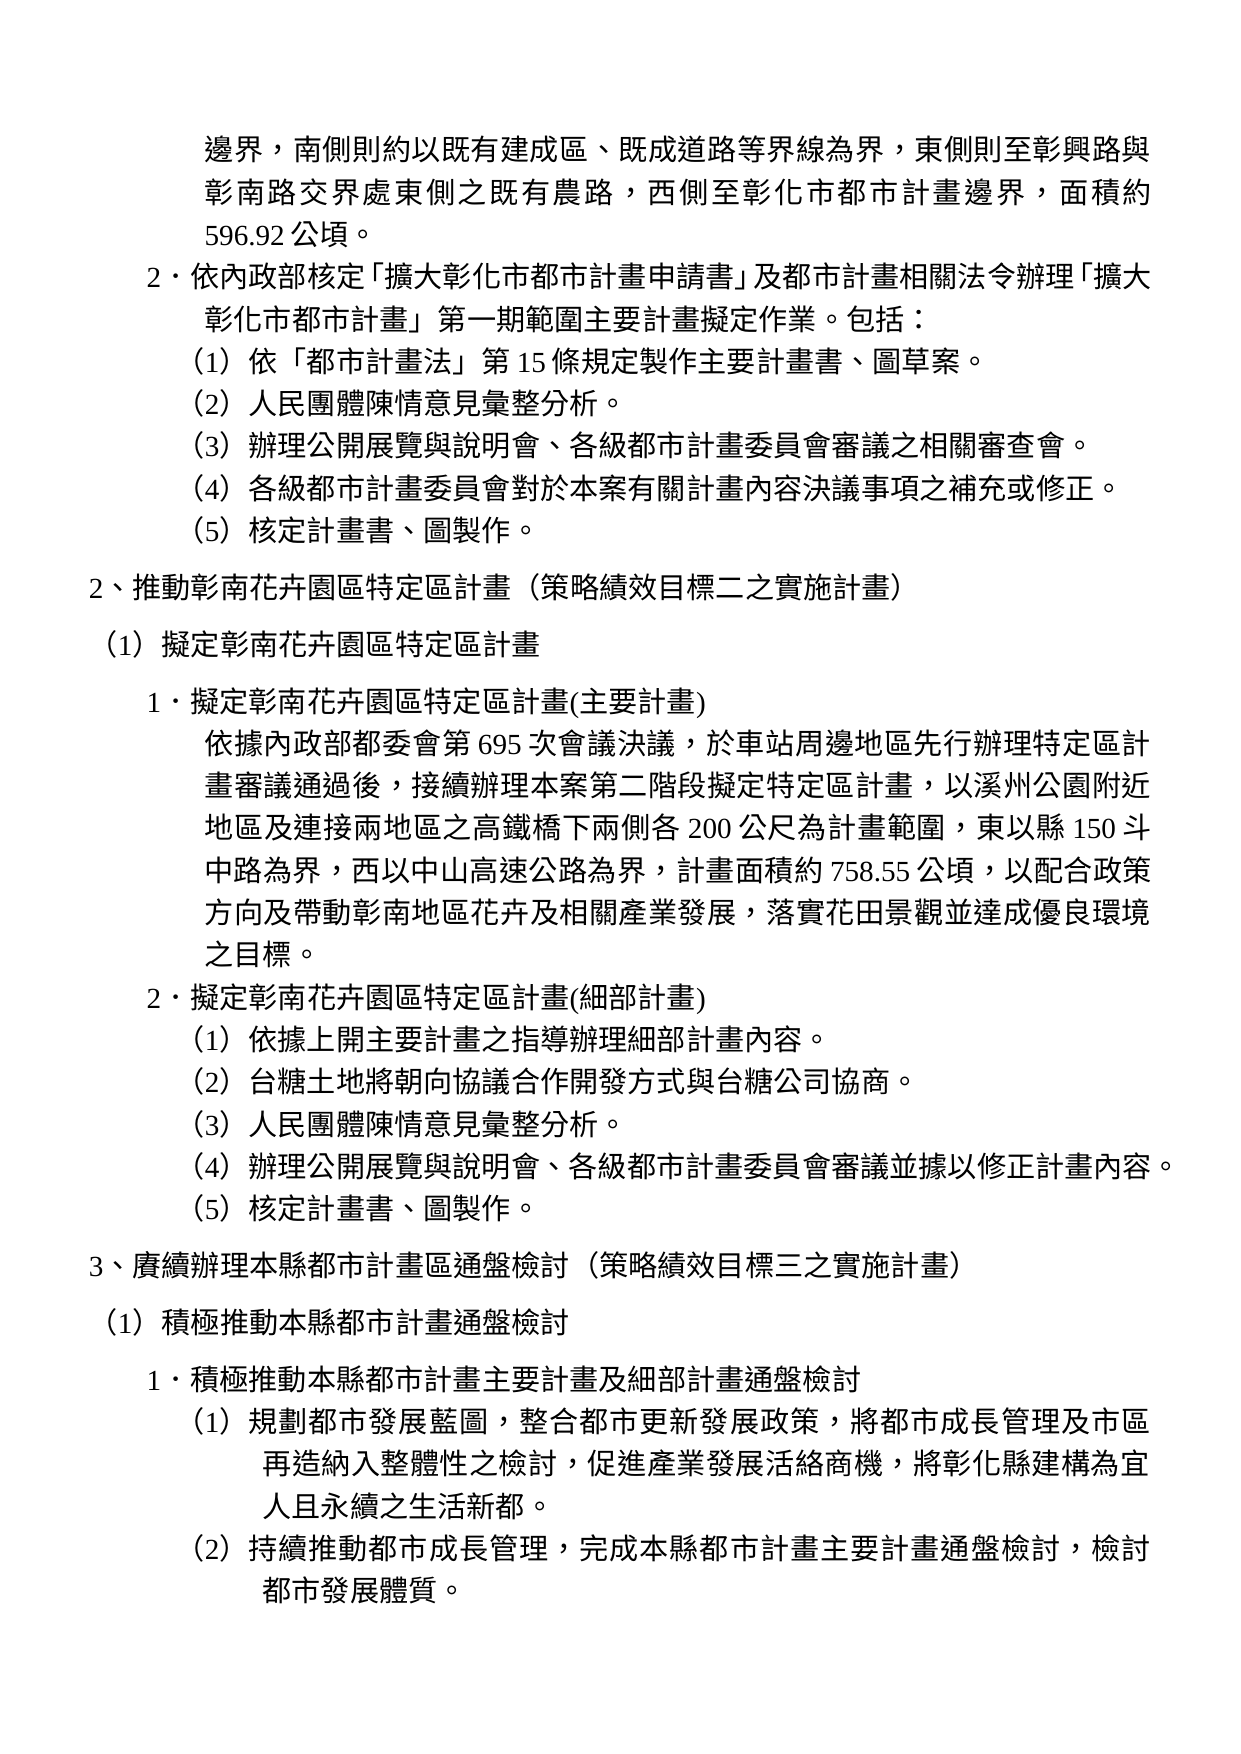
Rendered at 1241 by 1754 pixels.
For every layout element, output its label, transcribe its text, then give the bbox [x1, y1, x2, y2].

list 核定計畫書、圖製作。 [175, 508, 1152, 550]
list 積極推動本縣都市計畫通盤檢討 [88, 1299, 1152, 1342]
list 賡續辦理本縣都市計畫區通盤檢討（策略績效目標三之實施計畫） [88, 1243, 1152, 1285]
list 辦理公開展覽與說明會、各級都市計畫委員會審議之相關審查會。 [175, 423, 1152, 465]
list 辦理公開展覽與說明會、各級都市計畫委員會審議並據以修正計畫內容。 [175, 1143, 1152, 1186]
list 邊界，南側則約以既有建成區、既成道路等界線為界，東側則至彰興路與彰南路交界處東側之既有農路，西側至彰化市都市計畫邊界，面積約596.92公頃。 [146, 127, 1152, 254]
list 規劃都市發展藍圖，整合都市更新發展政策，將都市成長管理及市區再造納入整體性之檢討，促進產業發展活絡商機，將彰化縣建構為宜人且永續之生活新都。 [175, 1399, 1152, 1526]
list 台糖土地將朝向協議合作開發方式與台糖公司協商。 [175, 1059, 1152, 1101]
list 推動彰南花卉園區特定區計畫（策略績效目標二之實施計畫） [88, 564, 1152, 607]
list 擬定彰南花卉園區特定區計畫(主要計畫) [146, 678, 1152, 721]
list 積極推動本縣都市計畫主要計畫及細部計畫通盤檢討 [146, 1356, 1152, 1399]
list 人民團體陳情意見彙整分析。 [175, 381, 1152, 423]
list 核定計畫書、圖製作。 [175, 1186, 1152, 1228]
list 依「都市計畫法」第15條規定製作主要計畫書、圖草案。 [175, 338, 1152, 381]
list 人民團體陳情意見彙整分析。 [175, 1101, 1152, 1143]
list 擬定彰南花卉園區特定區計畫(細部計畫) [146, 974, 1152, 1017]
list 持續推動都市成長管理，完成本縣都市計畫主要計畫通盤檢討，檢討都市發展體質。 [175, 1526, 1152, 1610]
list 依內政部核定「擴大彰化市都市計畫申請書」及都市計畫相關法令辦理「擴大彰化市都市計畫」第一期範圍主要計畫擬定作業。包括： [146, 254, 1152, 338]
list 擬定彰南花卉園區特定區計畫 [88, 621, 1152, 664]
text 依據內政部都委會第695次會議決議，於車站周邊地區先行辦理特定區計畫審議通過後，接續辦理本案第二階段擬定特定區計畫，以溪州公園附近地區及連接兩地區之高鐵橋下兩側各200公尺為計畫範圍，東以縣150斗中路為界，西以中山高速公路為界，計畫面積約758.55公頃，以配合政策方向及帶動彰南地區花卉及相關產業發展，落實花田景觀並達成優良環境之目標。 [204, 721, 1152, 974]
list 依據上開主要計畫之指導辦理細部計畫內容。 [175, 1017, 1152, 1059]
list 各級都市計畫委員會對於本案有關計畫內容決議事項之補充或修正。 [175, 465, 1152, 508]
